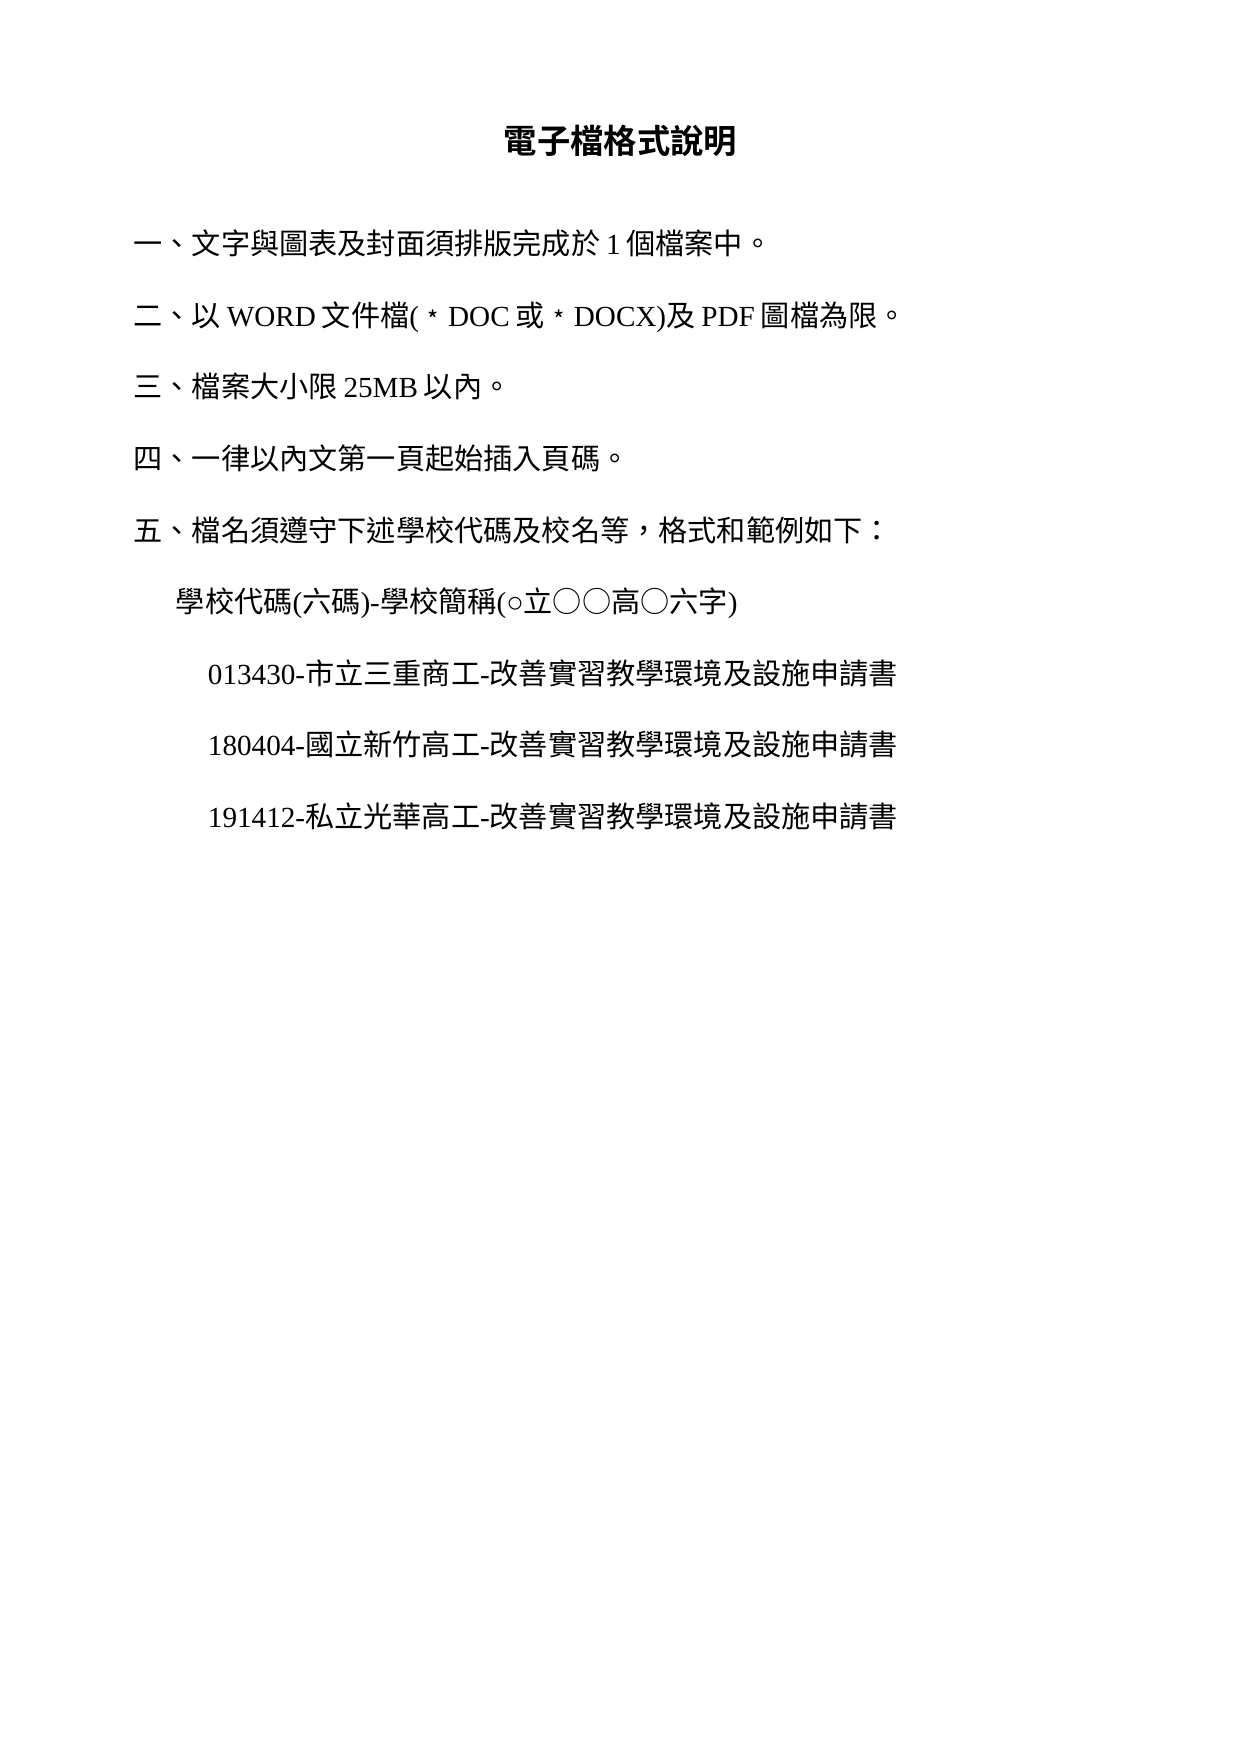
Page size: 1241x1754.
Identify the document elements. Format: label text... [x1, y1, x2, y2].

text 三、檔案大小限25MB以內。 [75, 364, 1136, 406]
text 四、一律以內文第一頁起始插入頁碼。 [75, 436, 1136, 478]
text 五、檔名須遵守下述學校代碼及校名等，格式和範例如下： [75, 507, 1136, 549]
text 191412-私立光華高工-改善實習教學環境及設施申請書 [208, 793, 1165, 836]
text 學校代碼(六碼)-學校簡稱(○立○○高○六字) [146, 579, 1165, 621]
text 180404-國立新竹高工-改善實習教學環境及設施申請書 [208, 722, 1165, 764]
text 二、以WORD文件檔(﹡DOC或﹡DOCX)及PDF圖檔為限。 [75, 292, 1136, 335]
text 電子檔格式說明 [75, 115, 1165, 163]
text 013430-市立三重商工-改善實習教學環境及設施申請書 [208, 650, 1165, 693]
text 一、文字與圖表及封面須排版完成於1個檔案中。 [75, 221, 1136, 263]
